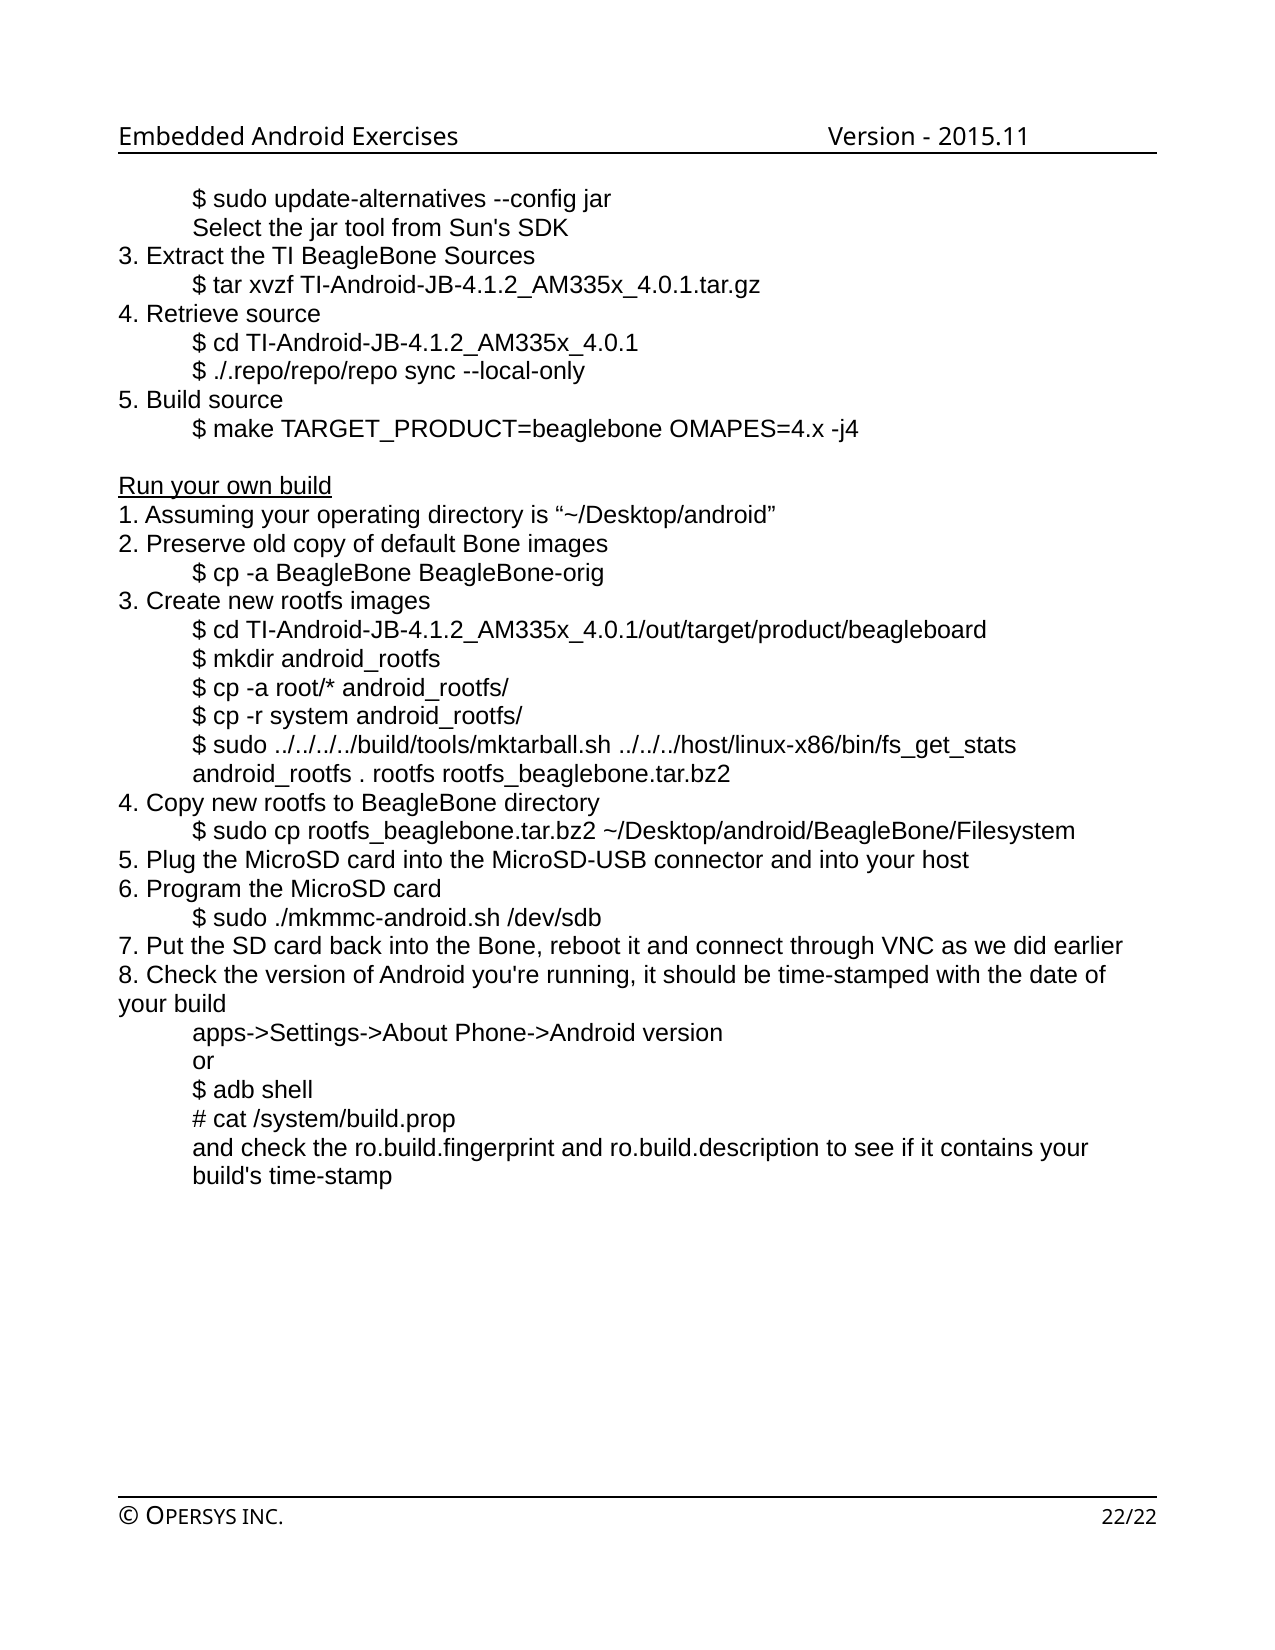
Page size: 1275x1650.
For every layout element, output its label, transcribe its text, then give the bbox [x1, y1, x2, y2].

text Select the jar tool from Sun's SDK [192, 212, 1157, 241]
text 2. Preserve old copy of default Bone images [118, 529, 1157, 557]
text $ cd TI-Android-JB-4.1.2_AM335x_4.0.1/out/target/product/beagleboard [192, 615, 1157, 644]
text 4. Retrieve source [118, 299, 1157, 327]
text 7. Put the SD card back into the Bone, reboot it and connect through VNC as we did earlier [118, 931, 1157, 960]
text $ sudo update-alternatives --config jar [192, 184, 1157, 212]
text $ cp -a root/* android_rootfs/ [192, 672, 1157, 701]
text $ cd TI-Android-JB-4.1.2_AM335x_4.0.1 [192, 327, 1157, 356]
text $ ./.repo/repo/repo sync --local-only [192, 356, 1157, 385]
text or [192, 1046, 1157, 1075]
text $ sudo ../../../../build/tools/mktarball.sh ../../../host/linux-x86/bin/fs_get_stats android_rootfs . rootfs rootfs_beaglebone.tar.bz2 [192, 730, 1157, 787]
text $ mkdir android_rootfs [192, 644, 1157, 672]
text $ cp -a BeagleBone BeagleBone-orig [192, 557, 1157, 586]
text $ sudo cp rootfs_beaglebone.tar.bz2 ~/Desktop/android/BeagleBone/Filesystem [192, 816, 1157, 845]
text $ tar xvzf TI-Android-JB-4.1.2_AM335x_4.0.1.tar.gz [192, 270, 1157, 299]
text 5. Build source [118, 385, 1157, 414]
text $ adb shell [192, 1075, 1157, 1104]
text 3. Extract the TI BeagleBone Sources [118, 241, 1157, 270]
text apps->Settings->About Phone->Android version [192, 1017, 1157, 1046]
text and check the ro.build.fingerprint and ro.build.description to see if it contains your build's time-stamp [192, 1132, 1157, 1190]
text $ cp -r system android_rootfs/ [192, 701, 1157, 730]
text $ make TARGET_PRODUCT=beaglebone OMAPES=4.x -j4 [192, 414, 1157, 442]
text 3. Create new rootfs images [118, 586, 1157, 615]
text # cat /system/build.prop [192, 1104, 1157, 1132]
text 8. Check the version of Android you're running, it should be time-stamped with the date of your build [118, 960, 1157, 1017]
text 6. Program the MicroSD card [118, 874, 1157, 902]
text 5. Plug the MicroSD card into the MicroSD-USB connector and into your host [118, 845, 1157, 874]
text 1. Assuming your operating directory is “~/Desktop/android” [118, 500, 1157, 529]
text Run your own build [118, 471, 1157, 500]
text $ sudo ./mkmmc-android.sh /dev/sdb [192, 902, 1157, 931]
text 4. Copy new rootfs to BeagleBone directory [118, 787, 1157, 816]
